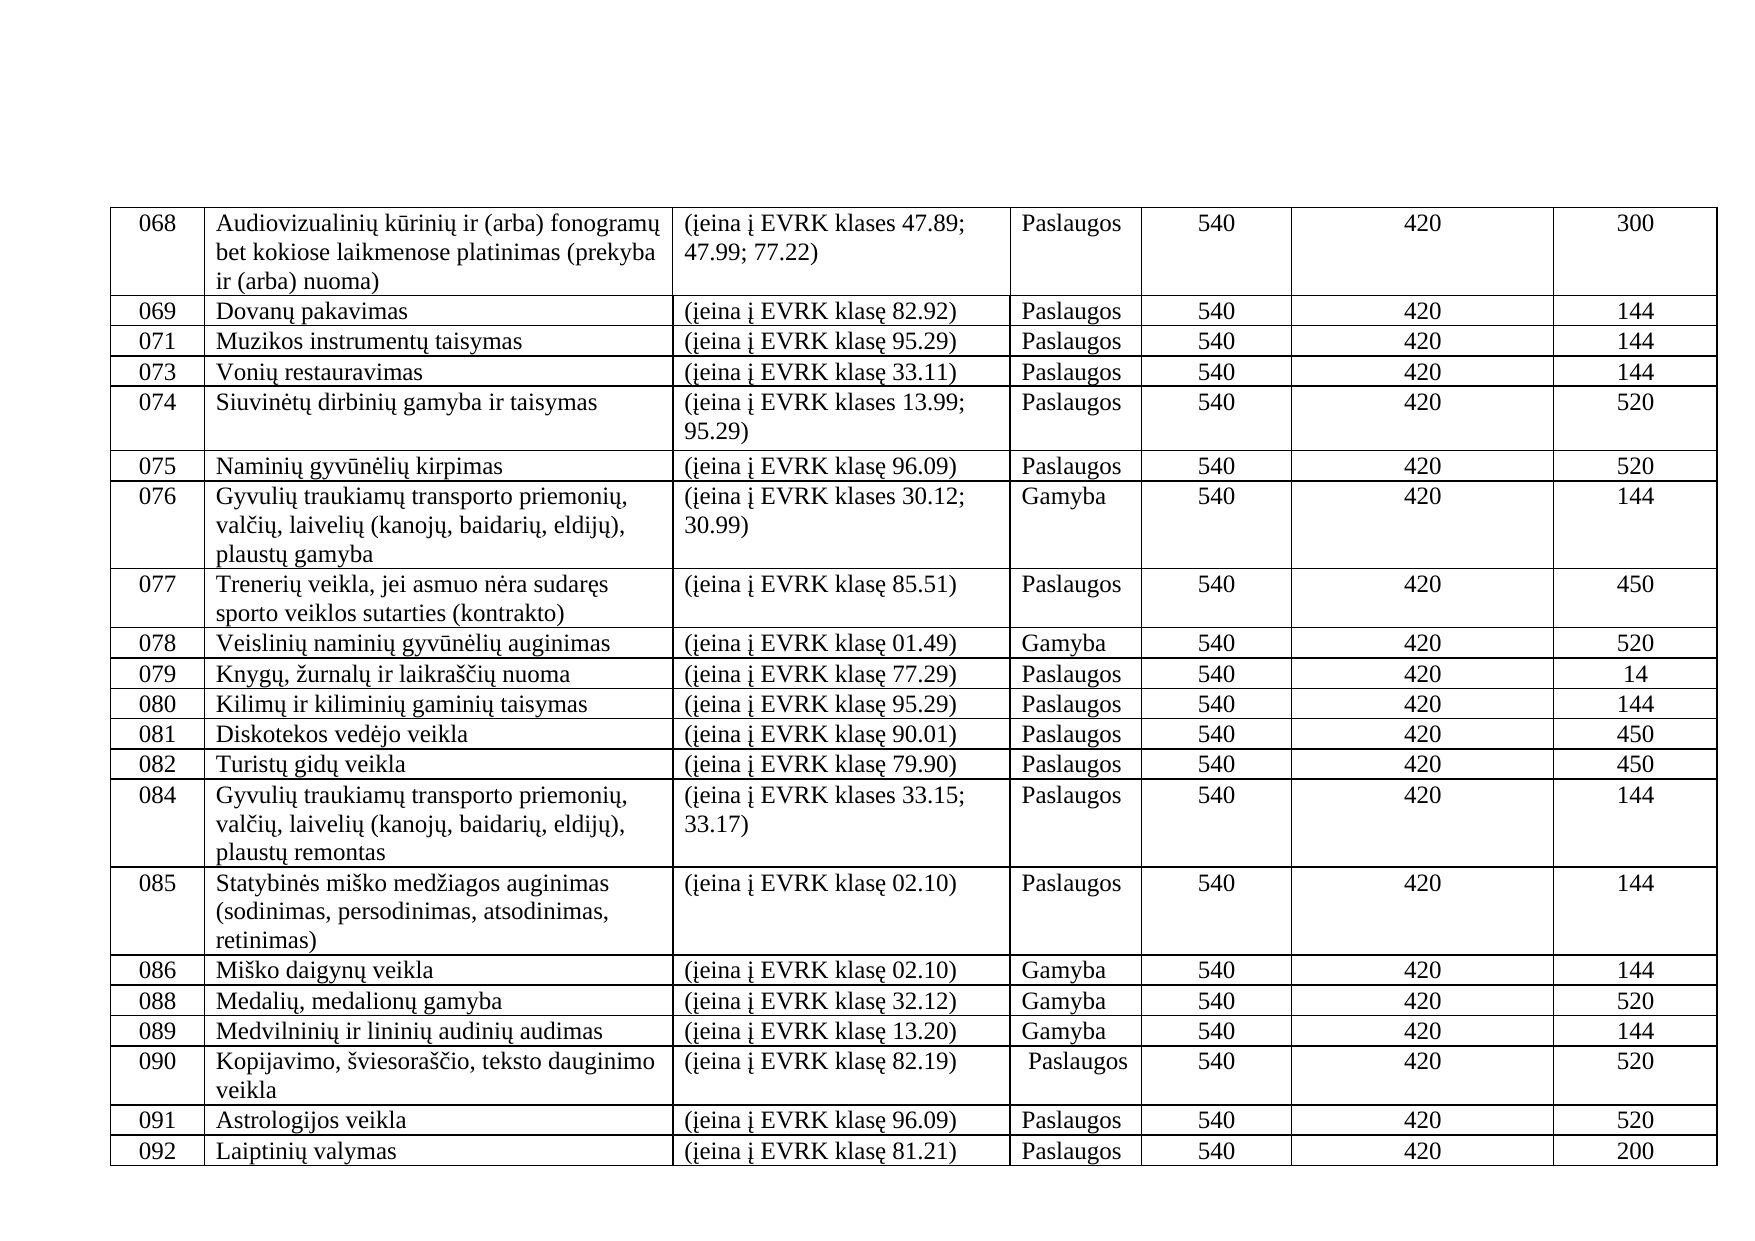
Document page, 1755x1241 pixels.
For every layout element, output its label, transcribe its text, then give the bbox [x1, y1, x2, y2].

table_cell Naminių gyvūnėlių kirpimas [205, 451, 672, 480]
table_cell Gamyba [1011, 986, 1141, 1014]
table_cell Paslaugos [1011, 296, 1141, 325]
table_cell 420 [1292, 689, 1553, 718]
table_cell Paslaugos [1011, 1106, 1141, 1134]
table_cell Paslaugos [1011, 868, 1141, 954]
table_cell (įeina į EVRK klases 33.15; 33.17) [674, 780, 1009, 866]
table_cell 420 [1292, 1136, 1553, 1164]
table_cell 088 [111, 986, 204, 1014]
table_cell 300 [1554, 208, 1716, 294]
table_cell 068 [111, 208, 204, 294]
table_cell Paslaugos [1011, 659, 1141, 687]
table_cell Siuvinėtų dirbinių gamyba ir taisymas [205, 387, 672, 449]
table_cell 420 [1292, 750, 1553, 778]
table_cell 540 [1142, 357, 1291, 385]
table_cell 420 [1292, 956, 1553, 984]
table_cell 540 [1142, 750, 1291, 778]
table_cell Dovanų pakavimas [205, 296, 672, 325]
table_cell 078 [111, 628, 204, 657]
table_cell (įeina į EVRK klasę 32.12) [674, 986, 1009, 1014]
table_cell 076 [111, 482, 204, 568]
table_cell Trenerių veikla, jei asmuo nėra sudaręs sporto veiklos sutarties (kontrakto) [205, 569, 672, 627]
table_cell 520 [1554, 986, 1716, 1014]
table_cell 540 [1142, 628, 1291, 657]
table_cell 420 [1292, 659, 1553, 687]
table_cell 540 [1142, 719, 1291, 748]
table_cell (įeina į EVRK klasę 95.29) [674, 689, 1009, 718]
table_cell Medalių, medalionų gamyba [205, 986, 672, 1014]
table_cell Laiptinių valymas [205, 1136, 672, 1164]
table_cell (įeina į EVRK klasę 77.29) [674, 659, 1009, 687]
table_cell (įeina į EVRK klasę 96.09) [674, 1106, 1009, 1134]
table_cell (įeina į EVRK klasę 02.10) [674, 956, 1009, 984]
table_cell Medvilninių ir lininių audinių audimas [205, 1016, 672, 1045]
table_cell (įeina į EVRK klases 13.99; 95.29) [674, 387, 1009, 449]
table_cell (įeina į EVRK klasę 33.11) [674, 357, 1009, 385]
table_cell Paslaugos [1011, 1047, 1141, 1104]
table_cell 144 [1554, 326, 1716, 355]
table_cell 420 [1292, 569, 1553, 627]
table_cell (įeina į EVRK klasę 01.49) [674, 628, 1009, 657]
table_cell 144 [1554, 868, 1716, 954]
table_cell 540 [1142, 208, 1291, 294]
table_cell 079 [111, 659, 204, 687]
table_cell 540 [1142, 326, 1291, 355]
table_cell Knygų, žurnalų ir laikraščių nuoma [205, 659, 672, 687]
table_cell 420 [1292, 1016, 1553, 1045]
table_cell 420 [1292, 357, 1553, 385]
table_cell 540 [1142, 986, 1291, 1014]
table_cell 420 [1292, 1106, 1553, 1134]
table_cell Kopijavimo, šviesoraščio, teksto dauginimo veikla [205, 1047, 672, 1104]
table_cell 450 [1554, 569, 1716, 627]
table_cell 540 [1142, 659, 1291, 687]
table_cell (įeina į EVRK klasę 96.09) [674, 451, 1009, 480]
table_cell 540 [1142, 296, 1291, 325]
table_cell 540 [1142, 1106, 1291, 1134]
table_cell Miško daigynų veikla [205, 956, 672, 984]
table_cell 080 [111, 689, 204, 718]
table_cell (įeina į EVRK klasę 02.10) [674, 868, 1009, 954]
table_cell 540 [1142, 387, 1291, 449]
table_cell 520 [1554, 1106, 1716, 1134]
table_cell Paslaugos [1011, 689, 1141, 718]
table_cell 073 [111, 357, 204, 385]
table_cell 084 [111, 780, 204, 866]
table_cell 074 [111, 387, 204, 449]
table_cell 540 [1142, 868, 1291, 954]
table_cell 090 [111, 1047, 204, 1104]
table_cell 420 [1292, 208, 1553, 294]
table_cell Muzikos instrumentų taisymas [205, 326, 672, 355]
table_cell (įeina į EVRK klasę 85.51) [674, 569, 1009, 627]
table_cell Vonių restauravimas [205, 357, 672, 385]
table_cell 14 [1554, 659, 1716, 687]
table_cell (įeina į EVRK klases 30.12; 30.99) [674, 482, 1009, 568]
table_cell (įeina į EVRK klasę 82.19) [674, 1047, 1009, 1104]
table_cell 144 [1554, 482, 1716, 568]
table_cell 071 [111, 326, 204, 355]
table_cell Paslaugos [1011, 780, 1141, 866]
table_cell 520 [1554, 451, 1716, 480]
table_cell Veislinių naminių gyvūnėlių auginimas [205, 628, 672, 657]
table_cell 540 [1142, 689, 1291, 718]
table_cell 420 [1292, 296, 1553, 325]
table_cell 069 [111, 296, 204, 325]
table_cell Gyvulių traukiamų transporto priemonių, valčių, laivelių (kanojų, baidarių, eldijų), plaustų gamyba [205, 482, 672, 568]
table_cell Gamyba [1011, 1016, 1141, 1045]
table_cell Astrologijos veikla [205, 1106, 672, 1134]
table_cell 420 [1292, 628, 1553, 657]
table_cell Gyvulių traukiamų transporto priemonių, valčių, laivelių (kanojų, baidarių, eldijų), plaustų remontas [205, 780, 672, 866]
table_cell Audiovizualinių kūrinių ir (arba) fonogramų bet kokiose laikmenose platinimas (prekyba ir (arba) nuoma) [205, 208, 672, 294]
table_cell (įeina į EVRK klasę 90.01) [674, 719, 1009, 748]
table_cell Paslaugos [1011, 569, 1141, 627]
table_cell 420 [1292, 1047, 1553, 1104]
table_cell 144 [1554, 296, 1716, 325]
table_cell 089 [111, 1016, 204, 1045]
table_cell 450 [1554, 719, 1716, 748]
table_cell 540 [1142, 956, 1291, 984]
table_cell (įeina į EVRK klasę 81.21) [674, 1136, 1009, 1164]
table_cell (įeina į EVRK klasę 95.29) [674, 326, 1009, 355]
table_cell 540 [1142, 569, 1291, 627]
table_cell Paslaugos [1011, 387, 1141, 449]
table_cell 540 [1142, 780, 1291, 866]
table_cell 420 [1292, 326, 1553, 355]
table_cell 091 [111, 1106, 204, 1134]
table_cell (įeina į EVRK klases 47.89; 47.99; 77.22) [673, 208, 1010, 294]
table_cell 144 [1554, 357, 1716, 385]
table_cell (įeina į EVRK klasę 13.20) [674, 1016, 1009, 1045]
table_cell 540 [1142, 1016, 1291, 1045]
table_cell 420 [1292, 482, 1553, 568]
table_cell (įeina į EVRK klasę 79.90) [674, 750, 1009, 778]
table_cell 075 [111, 451, 204, 480]
table_cell Paslaugos [1011, 1136, 1141, 1164]
table_cell 144 [1554, 689, 1716, 718]
table_cell 086 [111, 956, 204, 984]
table_cell (įeina į EVRK klasę 82.92) [674, 296, 1009, 325]
table_cell Gamyba [1011, 628, 1141, 657]
table_cell Statybinės miško medžiagos auginimas (sodinimas, persodinimas, atsodinimas, retinimas) [205, 868, 672, 954]
table_cell 540 [1142, 482, 1291, 568]
table_cell Paslaugos [1011, 208, 1141, 294]
table_cell 077 [111, 569, 204, 627]
table_cell 520 [1554, 1047, 1716, 1104]
table_cell 420 [1292, 451, 1553, 480]
table_cell 081 [111, 719, 204, 748]
table_cell 144 [1554, 956, 1716, 984]
table_cell 420 [1292, 780, 1553, 866]
table_cell Turistų gidų veikla [205, 750, 672, 778]
table_cell 082 [111, 750, 204, 778]
table_cell 520 [1554, 628, 1716, 657]
table_cell 200 [1554, 1136, 1716, 1164]
table_cell Paslaugos [1011, 719, 1141, 748]
table_cell 092 [111, 1136, 204, 1164]
table_cell Paslaugos [1011, 750, 1141, 778]
table_cell 420 [1292, 986, 1553, 1014]
table_cell Paslaugos [1011, 451, 1141, 480]
table_cell 144 [1554, 1016, 1716, 1045]
table_cell Kilimų ir kiliminių gaminių taisymas [205, 689, 672, 718]
table_cell 085 [111, 868, 204, 954]
table_cell Paslaugos [1011, 357, 1141, 385]
table_cell 540 [1142, 1136, 1291, 1164]
table_cell Diskotekos vedėjo veikla [205, 719, 672, 748]
table_cell Paslaugos [1011, 326, 1141, 355]
table_cell 420 [1292, 719, 1553, 748]
table_cell 520 [1554, 387, 1716, 449]
table_cell Gamyba [1011, 956, 1141, 984]
table_cell Gamyba [1011, 482, 1141, 568]
table_cell 420 [1292, 387, 1553, 449]
table_cell 144 [1554, 780, 1716, 866]
table_cell 540 [1142, 1047, 1291, 1104]
table_cell 450 [1554, 750, 1716, 778]
table_cell 540 [1142, 451, 1291, 480]
table_cell 420 [1292, 868, 1553, 954]
